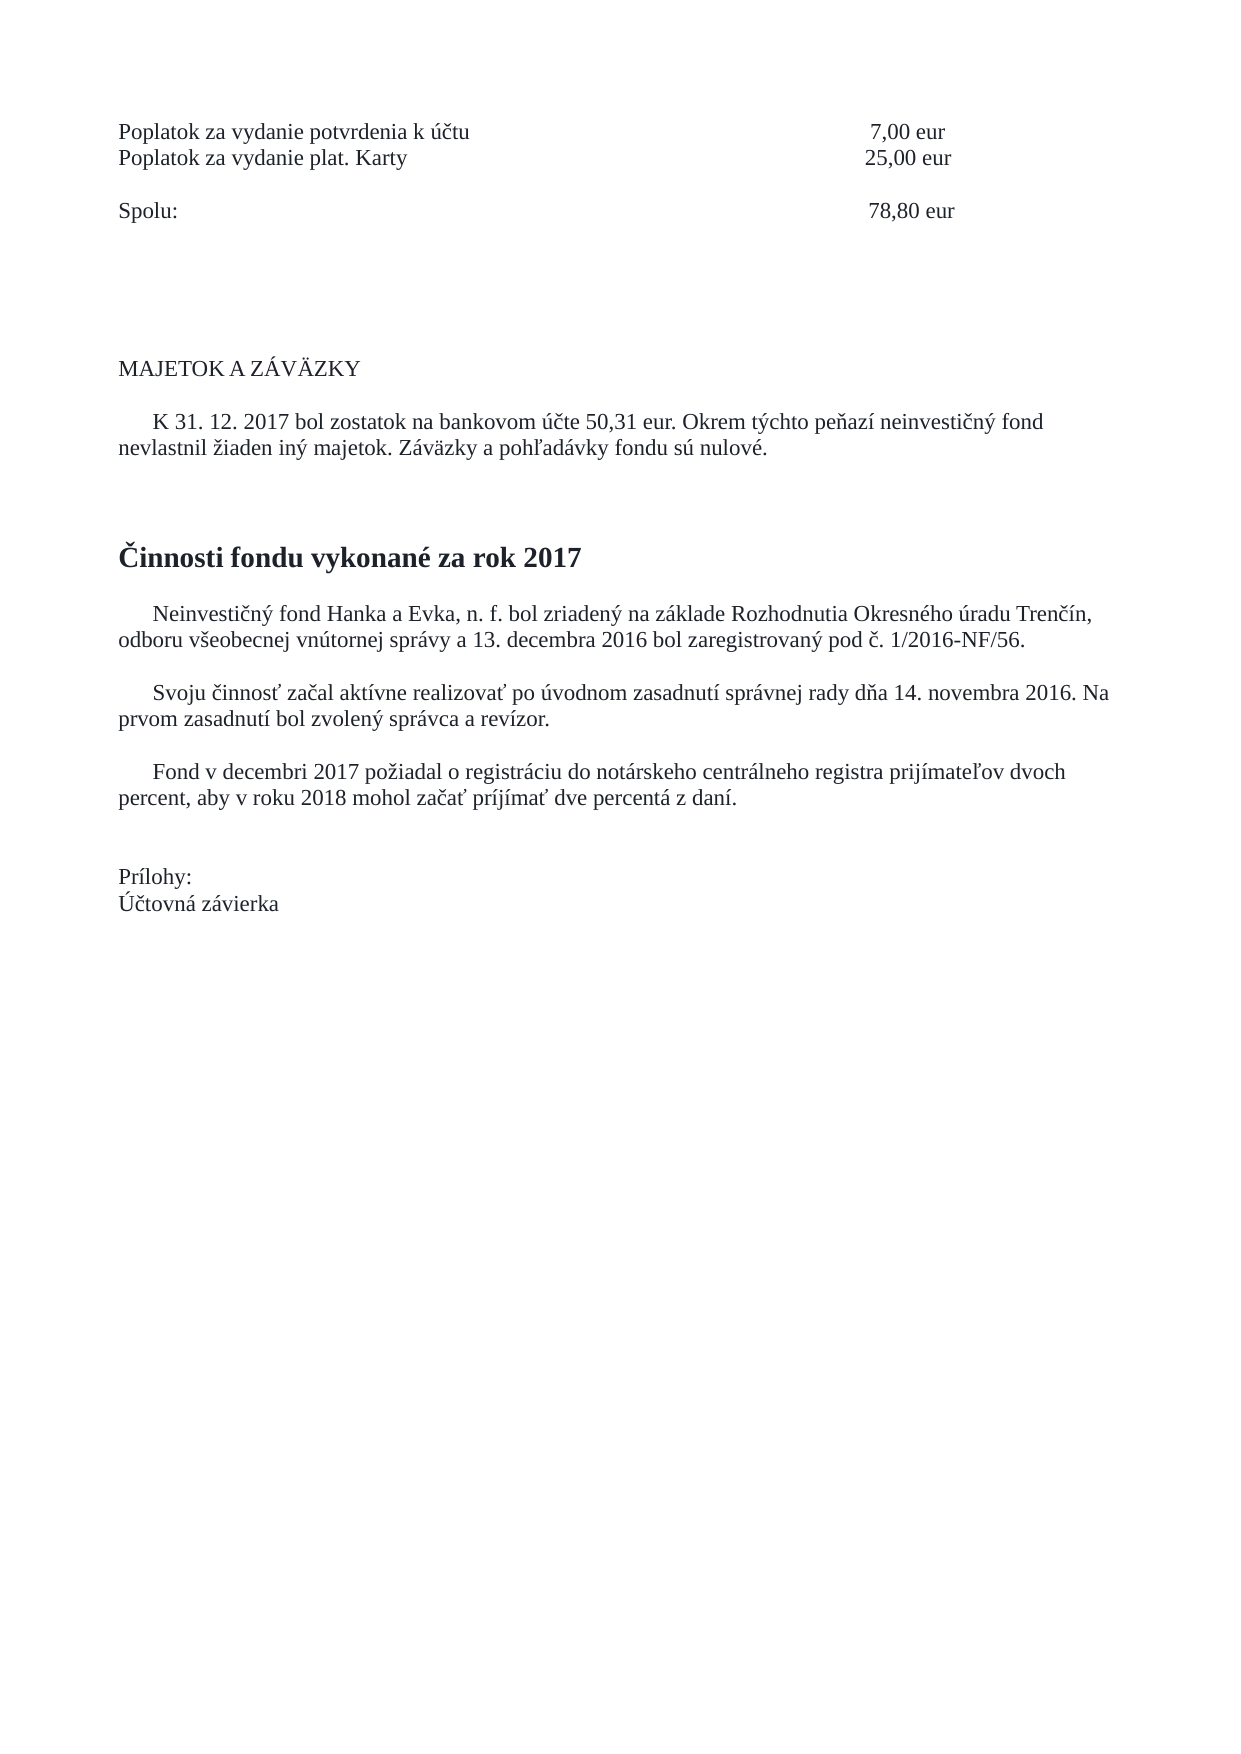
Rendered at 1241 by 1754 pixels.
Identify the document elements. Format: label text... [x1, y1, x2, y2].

text Neinvestičný fond Hanka a Evka, n. f. bol zriadený na základe Rozhodnutia Okresného úradu Trenčín, odboru všeobecnej vnútornej správy a 13. decembra 2016 bol zaregistrovaný pod č. 1/2016-NF/56. [118, 600, 1122, 652]
text Účtovná závierka [118, 889, 1122, 916]
text K 31. 12. 2017 bol zostatok na bankovom účte 50,31 eur. Okrem týchto peňazí neinvestičný fond nevlastnil žiaden iný majetok. Záväzky a pohľadávky fondu sú nulové. [118, 408, 1122, 461]
text Poplatok za vydanie potvrdenia k účtu 7,00 eur [118, 118, 1122, 144]
text Spolu: 78,80 eur [118, 197, 1122, 223]
text Činnosti fondu vykonané za rok 2017 [118, 540, 1122, 573]
text Svoju činnosť začal aktívne realizovať po úvodnom zasadnutí správnej rady dňa 14. novembra 2016. Na prvom zasadnutí bol zvolený správca a revízor. [118, 679, 1122, 731]
text Poplatok za vydanie plat. Karty 25,00 eur [118, 144, 1122, 171]
text Fond v decembri 2017 požiadal o registráciu do notárskeho centrálneho registra prijímateľov dvoch percent, aby v roku 2018 mohol začať príjímať dve percentá z daní. [118, 758, 1122, 811]
text MAJETOK A ZÁVÄZKY [118, 355, 1122, 382]
text Prílohy: [118, 863, 1122, 889]
